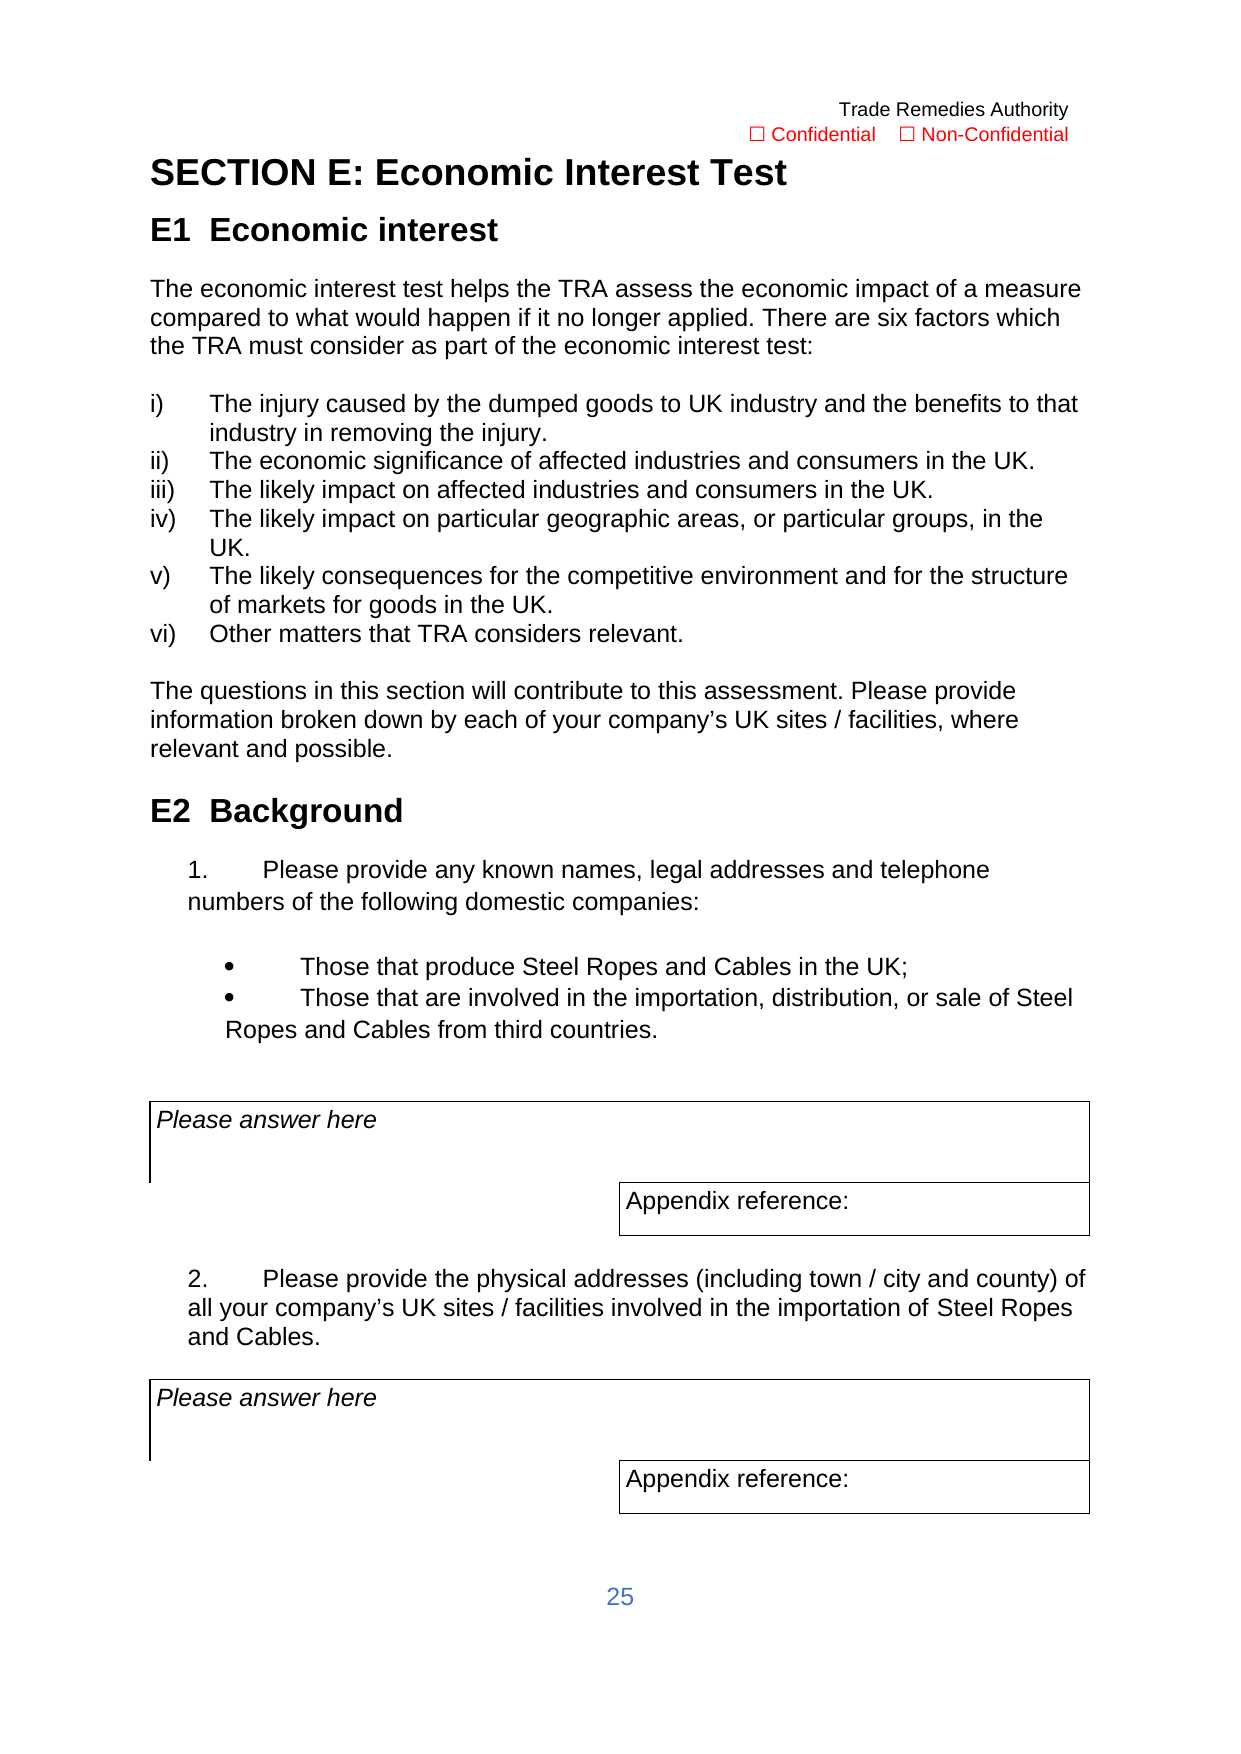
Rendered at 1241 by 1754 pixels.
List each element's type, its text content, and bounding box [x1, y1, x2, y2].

table_cell Appendix reference: [620, 1461, 1089, 1513]
table_header Please answer here [151, 1380, 1089, 1460]
list The likely impact on particular geographic areas, or particular groups, in the UK. [150, 504, 1090, 561]
list The likely impact on affected industries and consumers in the UK. [150, 475, 1090, 504]
list Those that produce Steel Ropes and Cables in the UK; [225, 952, 1090, 981]
table_cell Appendix reference: [620, 1183, 1089, 1234]
table_cell [150, 1461, 619, 1513]
text The questions in this section will contribute to this assessment. Please provide information broken down by each of your company’s UK sites / facilities, where relevant and possible. [150, 676, 1090, 763]
table_header Please answer here [151, 1102, 1089, 1182]
list The likely consequences for the competitive environment and for the structure of markets for goods in the UK. [150, 561, 1090, 619]
text The economic interest test helps the TRA assess the economic impact of a measure compared to what would happen if it no longer applied. There are six factors which the TRA must consider as part of the economic interest test: [150, 274, 1090, 360]
subtitle E2 Background [150, 791, 1090, 830]
list Those that are involved in the importation, distribution, or sale of Steel Ropes and Cables from third countries. [225, 983, 1090, 1044]
list Please provide any known names, legal addresses and telephone numbers of the following domestic companies: [187, 855, 1090, 917]
list The injury caused by the dumped goods to UK industry and the benefits to that industry in removing the injury. [150, 389, 1090, 446]
list The economic significance of affected industries and consumers in the UK. [150, 446, 1090, 475]
table_cell [150, 1183, 619, 1234]
list Please provide the physical addresses (including town / city and county) of all your company’s UK sites / facilities involved in the importation of Steel Ropes and Cables. [187, 1264, 1090, 1351]
subtitle E1 Economic interest [150, 210, 1090, 249]
list Other matters that TRA considers relevant. [150, 619, 1090, 648]
subtitle SECTION E: Economic Interest Test [150, 151, 1090, 194]
